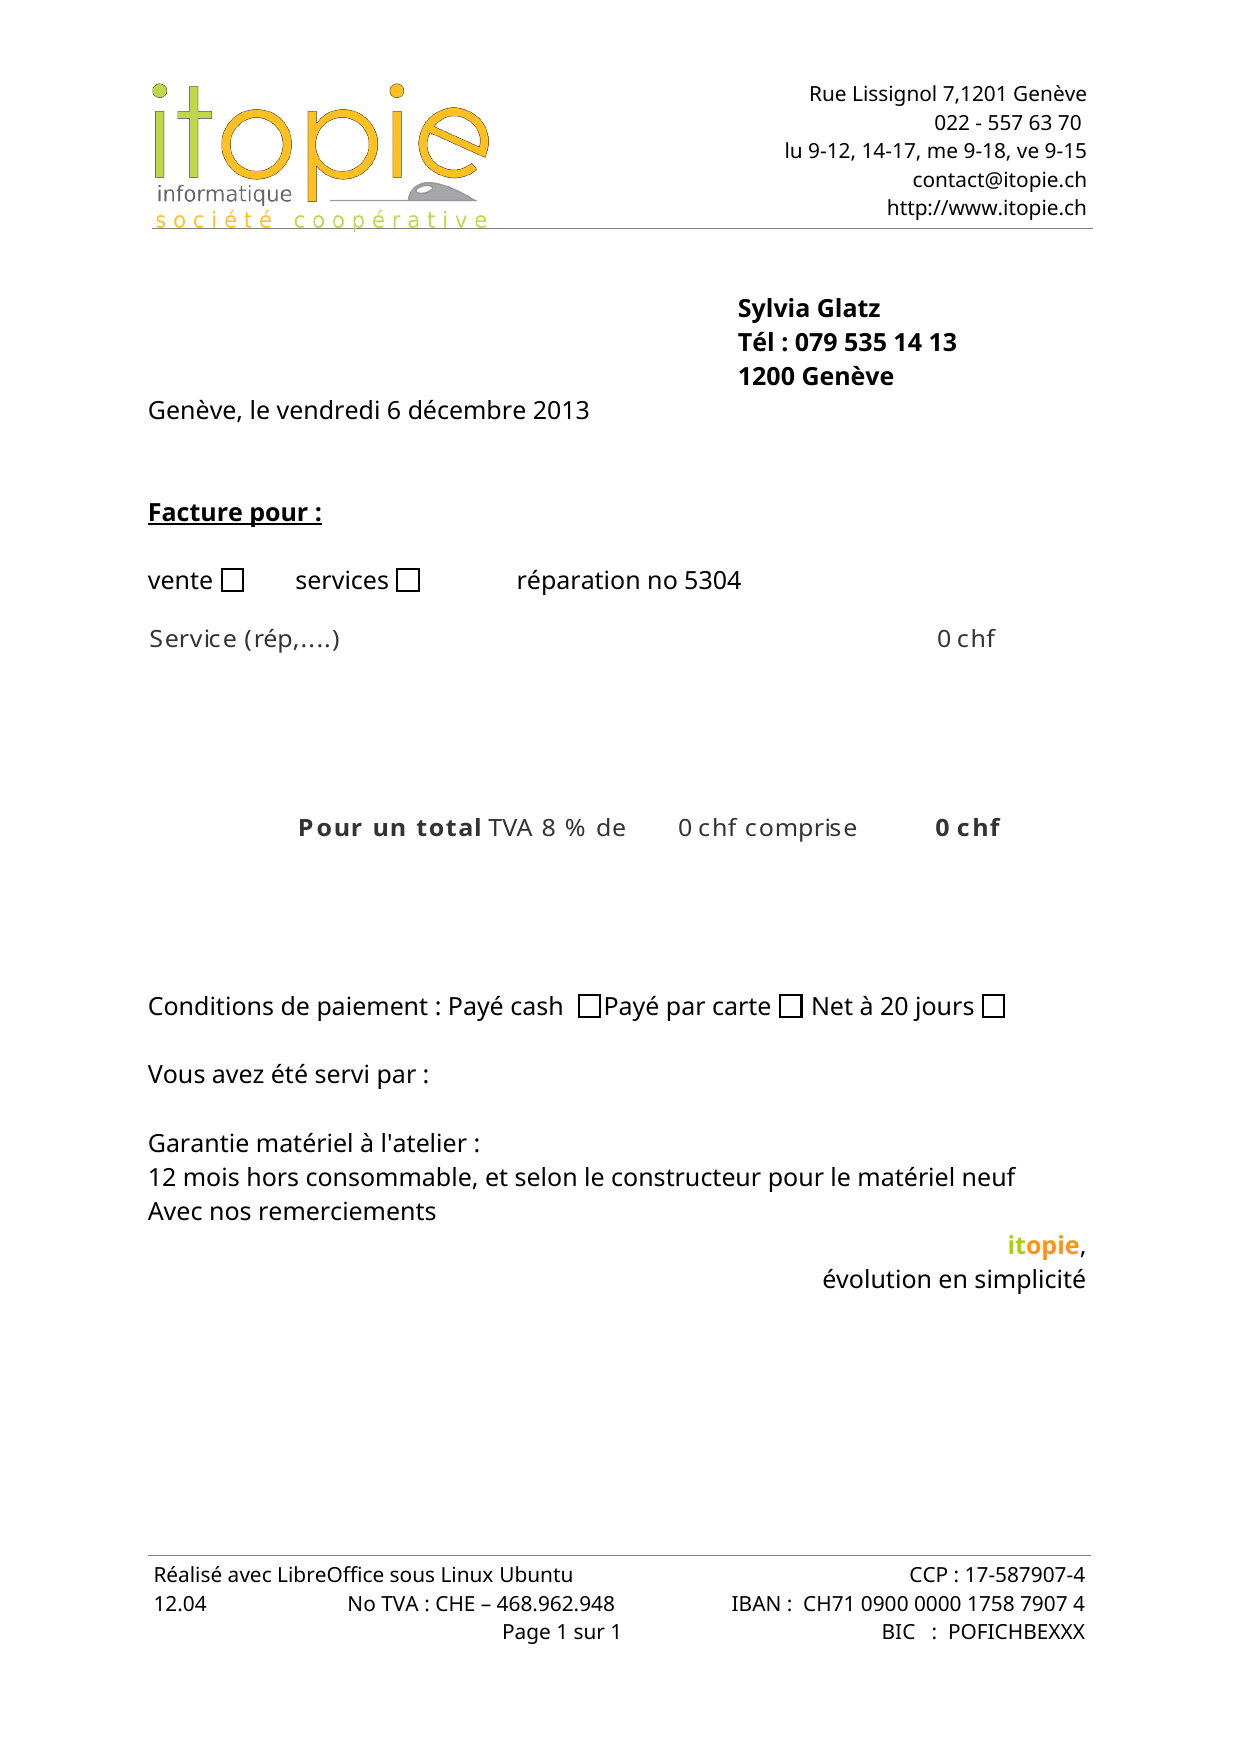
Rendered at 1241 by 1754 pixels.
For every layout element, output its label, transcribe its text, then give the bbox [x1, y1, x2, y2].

text Sylvia Glatz [148, 290, 1093, 324]
text Facture pour : [148, 495, 1093, 529]
text Conditions de paiement : Payé cash Payé par carte Net à 20 jours [148, 989, 1093, 1023]
text Avec nos remerciements [148, 1193, 1093, 1227]
text Vous avez été servi par : [148, 1057, 1093, 1091]
text Tél : 079 535 14 13 [148, 324, 1093, 358]
text 12 mois hors consommable, et selon le constructeur pour le matériel neuf [148, 1159, 1093, 1193]
text évolution en simplicité [148, 1262, 1093, 1296]
text vente services réparation no 5304 [148, 563, 1093, 597]
text 1200 Genève [148, 358, 1093, 392]
text Genève, le vendredi 6 décembre 2013 [148, 392, 1093, 427]
text itopie, [148, 1227, 1093, 1262]
text Garantie matériel à l'atelier : [148, 1125, 1093, 1159]
picture [138, 72, 500, 244]
